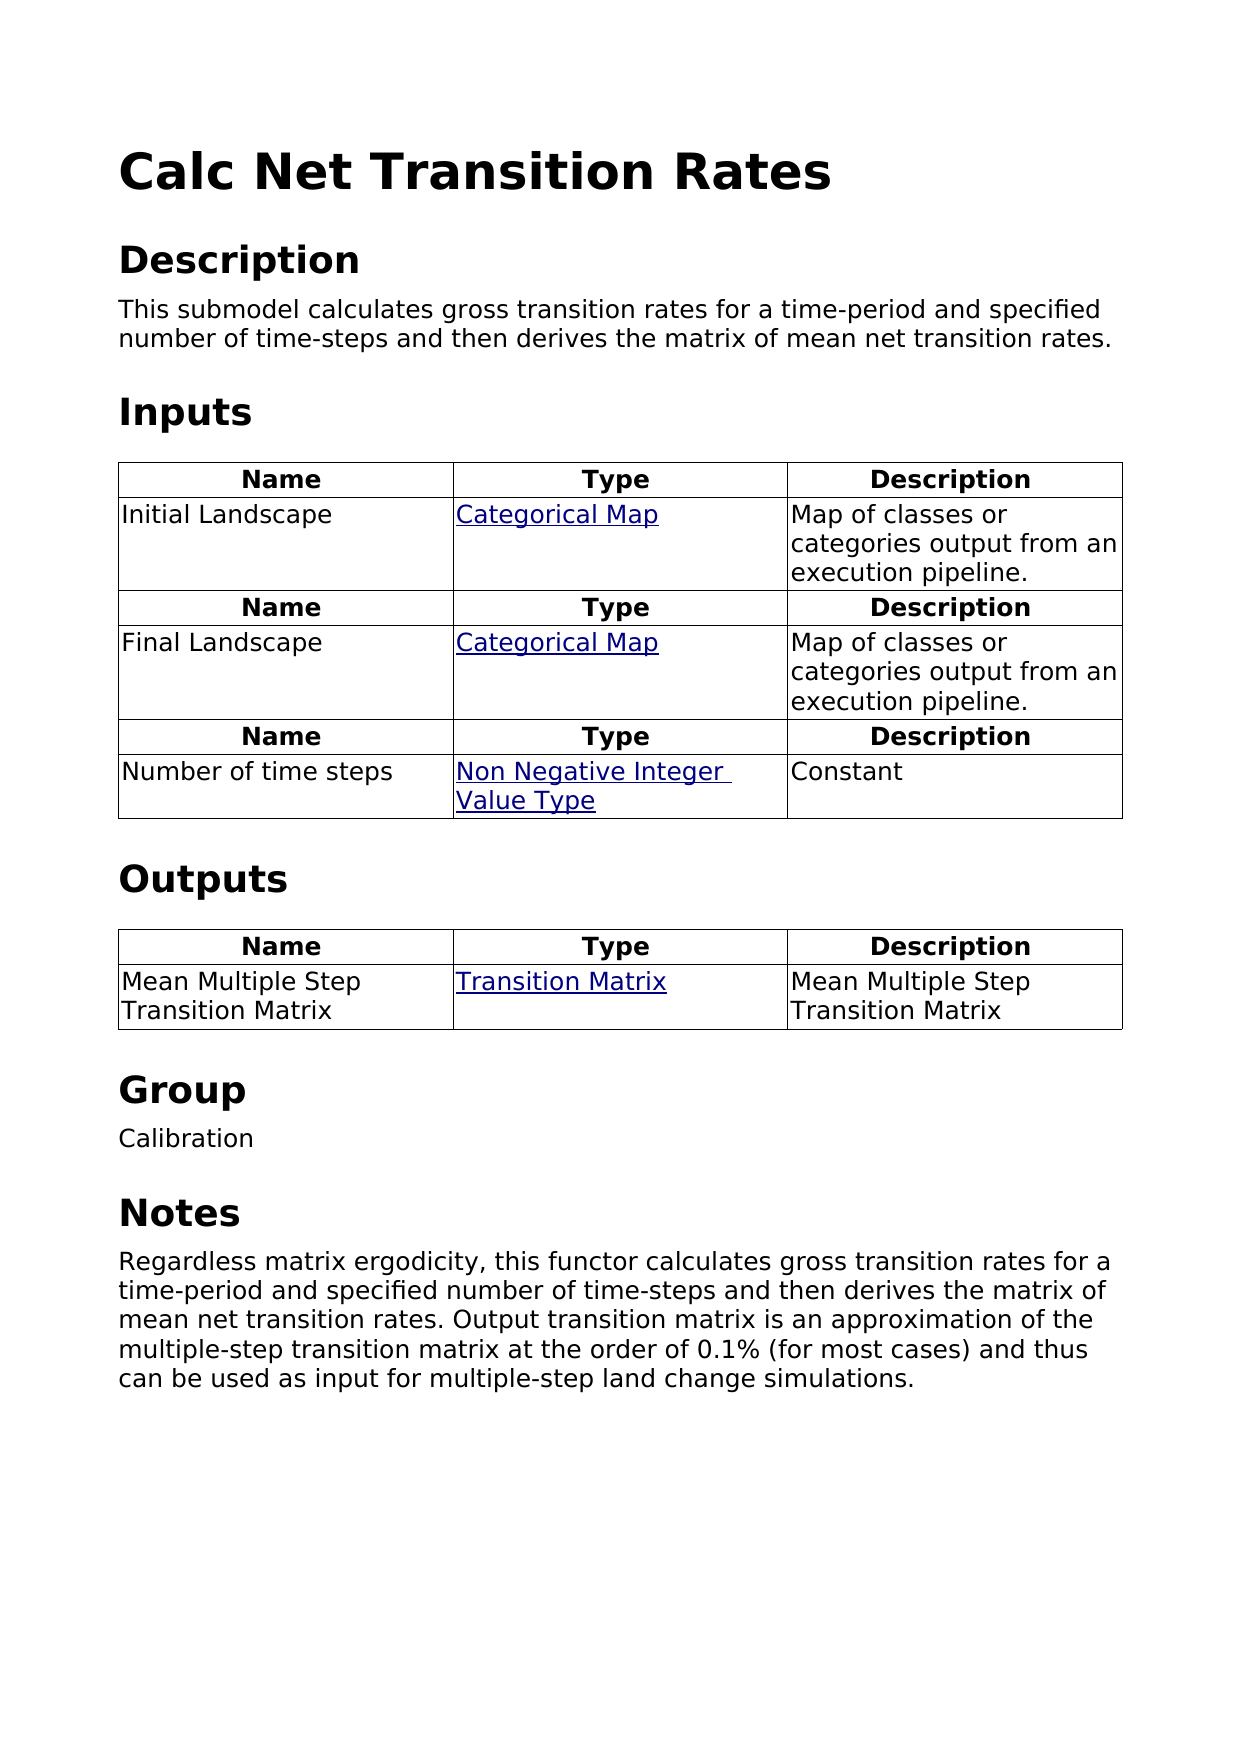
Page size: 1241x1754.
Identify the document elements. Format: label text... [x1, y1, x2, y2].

text This submodel calculates gross transition rates for a time-period and specified number of time-steps and then derives the matrix of mean net transition rates. [118, 295, 1122, 353]
table_cell Type [454, 591, 787, 625]
subtitle Outputs [118, 858, 1122, 902]
table_cell Initial Landscape [119, 498, 453, 590]
table_cell Categorical Map [454, 498, 787, 590]
table_cell Name [119, 591, 453, 625]
table_cell Non Negative Integer Value Type [454, 755, 787, 818]
text Regardless matrix ergodicity, this functor calculates gross transition rates for a time-period and specified number of time-steps and then derives the matrix of mean net transition rates. Output transition matrix is an approximation of the multiple-step transition matrix at the order of 0.1% (for most cases) and thus can be used as input for multiple-step land change simulations. [118, 1247, 1122, 1393]
table_cell Description [788, 720, 1122, 754]
subtitle Notes [118, 1191, 1122, 1235]
table_header Name [119, 930, 453, 964]
table_header Type [454, 930, 787, 964]
table_cell Number of time steps [119, 755, 453, 818]
table_header Name [119, 463, 453, 497]
text Calibration [118, 1124, 1122, 1154]
table_cell Categorical Map [454, 626, 787, 719]
table_cell Transition Matrix [454, 965, 787, 1028]
table_header Type [454, 463, 787, 497]
table_cell Final Landscape [119, 626, 453, 719]
subtitle Group [118, 1068, 1122, 1112]
subtitle Calc Net Transition Rates [118, 143, 1122, 201]
table_cell Mean Multiple Step Transition Matrix [788, 965, 1122, 1028]
table_cell Mean Multiple Step Transition Matrix [119, 965, 453, 1028]
table_cell Map of classes or categories output from an execution pipeline. [788, 498, 1122, 590]
table_header Description [788, 463, 1122, 497]
table_cell Name [119, 720, 453, 754]
table_header Description [788, 930, 1122, 964]
table_cell Description [788, 591, 1122, 625]
table_cell Constant [788, 755, 1122, 818]
table_cell Type [454, 720, 787, 754]
table_cell Map of classes or categories output from an execution pipeline. [788, 626, 1122, 719]
subtitle Inputs [118, 391, 1122, 434]
subtitle Description [118, 239, 1122, 282]
